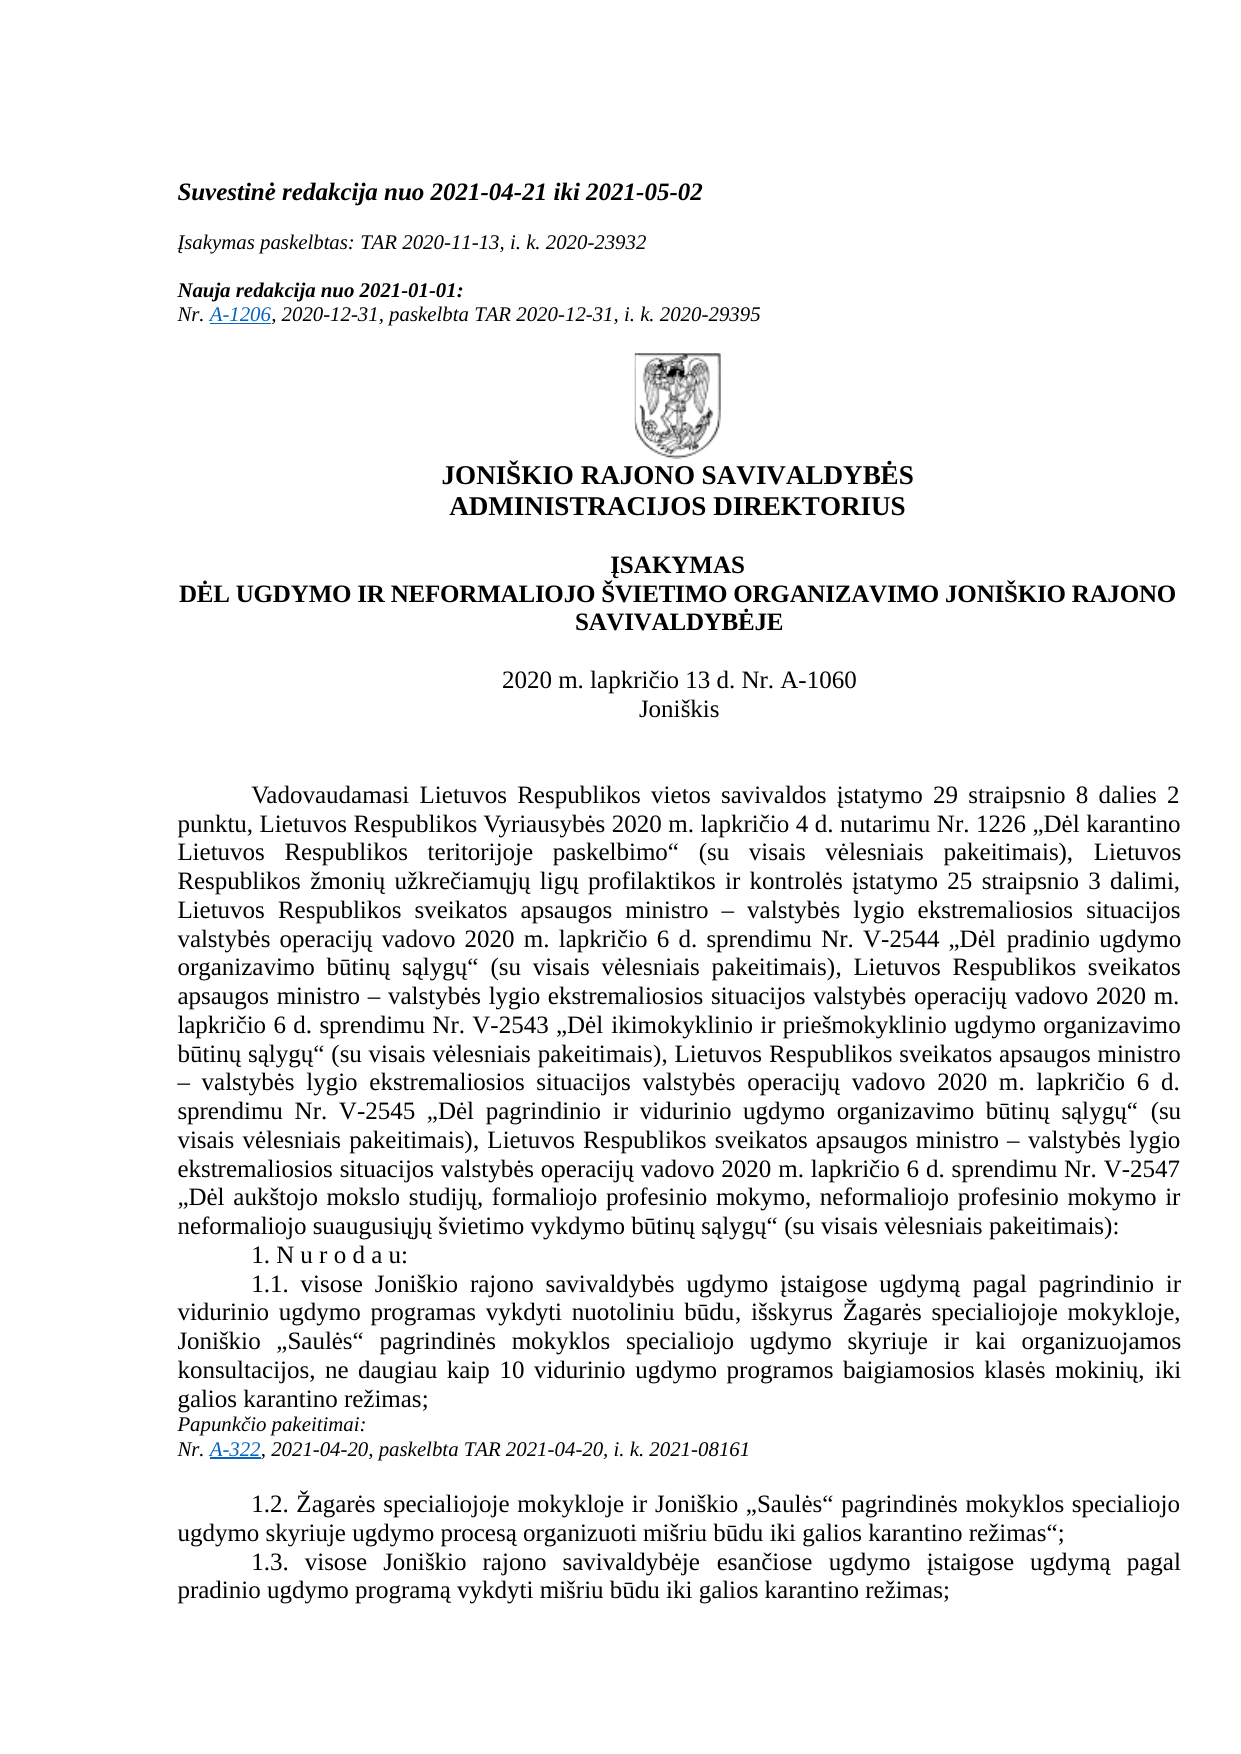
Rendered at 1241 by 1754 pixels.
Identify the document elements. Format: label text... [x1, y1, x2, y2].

text ĮSAKYMAS [174, 550, 1181, 579]
text Nr. A-1206, 2020-12-31, paskelbta TAR 2020-12-31, i. k. 2020-29395 [177, 302, 1181, 326]
text Suvestinė redakcija nuo 2021-04-21 iki 2021-05-02 [177, 177, 1181, 206]
text Vadovaudamasi Lietuvos Respublikos vietos savivaldos įstatymo 29 straipsnio 8 dalies 2 punktu, Lietuvos Respublikos Vyriausybės 2020 m. lapkričio 4 d. nutarimu Nr. 1226 „Dėl karantino Lietuvos Respublikos teritorijoje paskelbimo“ (su visais vėlesniais pakeitimais), Lietuvos Respublikos žmonių užkrečiamųjų ligų profilaktikos ir kontrolės įstatymo 25 straipsnio 3 dalimi, Lietuvos Respublikos sveikatos apsaugos ministro – valstybės lygio ekstremaliosios situacijos valstybės operacijų vadovo 2020 m. lapkričio 6 d. sprendimu Nr. V-2544 „Dėl pradinio ugdymo organizavimo būtinų sąlygų“ (su visais vėlesniais pakeitimais), Lietuvos Respublikos sveikatos apsaugos ministro – valstybės lygio ekstremaliosios situacijos valstybės operacijų vadovo 2020 m. lapkričio 6 d. sprendimu Nr. V-2543 „Dėl ikimokyklinio ir priešmokyklinio ugdymo organizavimo būtinų sąlygų“ (su visais vėlesniais pakeitimais), Lietuvos Respublikos sveikatos apsaugos ministro – valstybės lygio ekstremaliosios situacijos valstybės operacijų vadovo 2020 m. lapkričio 6 d. sprendimu Nr. V-2545 „Dėl pagrindinio ir vidurinio ugdymo organizavimo būtinų sąlygų“ (su visais vėlesniais pakeitimais), Lietuvos Respublikos sveikatos apsaugos ministro – valstybės lygio ekstremaliosios situacijos valstybės operacijų vadovo 2020 m. lapkričio 6 d. sprendimu Nr. V-2547 „Dėl aukštojo mokslo studijų, formaliojo profesinio mokymo, neformaliojo profesinio mokymo ir neformaliojo suaugusiųjų švietimo vykdymo būtinų sąlygų“ (su visais vėlesniais pakeitimais): [177, 780, 1181, 1240]
text Joniškis [177, 694, 1181, 722]
text 1.2. Žagarės specialiojoje mokykloje ir Joniškio „Saulės“ pagrindinės mokyklos specialiojo ugdymo skyriuje ugdymo procesą organizuoti mišriu būdu iki galios karantino režimas“; [177, 1489, 1181, 1547]
text ADMINISTRACIJOS DIREKTORIUS [174, 490, 1181, 521]
text Papunkčio pakeitimai: [177, 1412, 1181, 1436]
text 2020 m. lapkričio 13 d. Nr. A-1060 [177, 665, 1181, 694]
text 1.1. visose Joniškio rajono savivaldybės ugdymo įstaigose ugdymą pagal pagrindinio ir vidurinio ugdymo programas vykdyti nuotoliniu būdu, išskyrus Žagarės specialiojoje mokykloje, Joniškio „Saulės“ pagrindinės mokyklos specialiojo ugdymo skyriuje ir kai organizuojamos konsultacijos, ne daugiau kaip 10 vidurinio ugdymo programos baigiamosios klasės mokinių, iki galios karantino režimas; [177, 1269, 1181, 1412]
text Įsakymas paskelbtas: TAR 2020-11-13, i. k. 2020-23932 [177, 230, 1181, 254]
text 1. N u r o d a u: [177, 1240, 1181, 1269]
text 1.3. visose Joniškio rajono savivaldybėje esančiose ugdymo įstaigose ugdymą pagal pradinio ugdymo programą vykdyti mišriu būdu iki galios karantino režimas; [177, 1547, 1181, 1604]
text JONIŠKIO RAJONO SAVIVALDYBĖS [174, 459, 1181, 490]
text Nauja redakcija nuo 2021-01-01: [177, 278, 1181, 302]
text Nr. A-322, 2021-04-20, paskelbta TAR 2021-04-20, i. k. 2021-08161 [177, 1436, 1181, 1461]
text DĖL UGDYMO IR NEFORMALIOJO ŠVIETIMO ORGANIZAVIMO JONIŠKIO RAJONO SAVIVALDYBĖJE [174, 579, 1181, 636]
